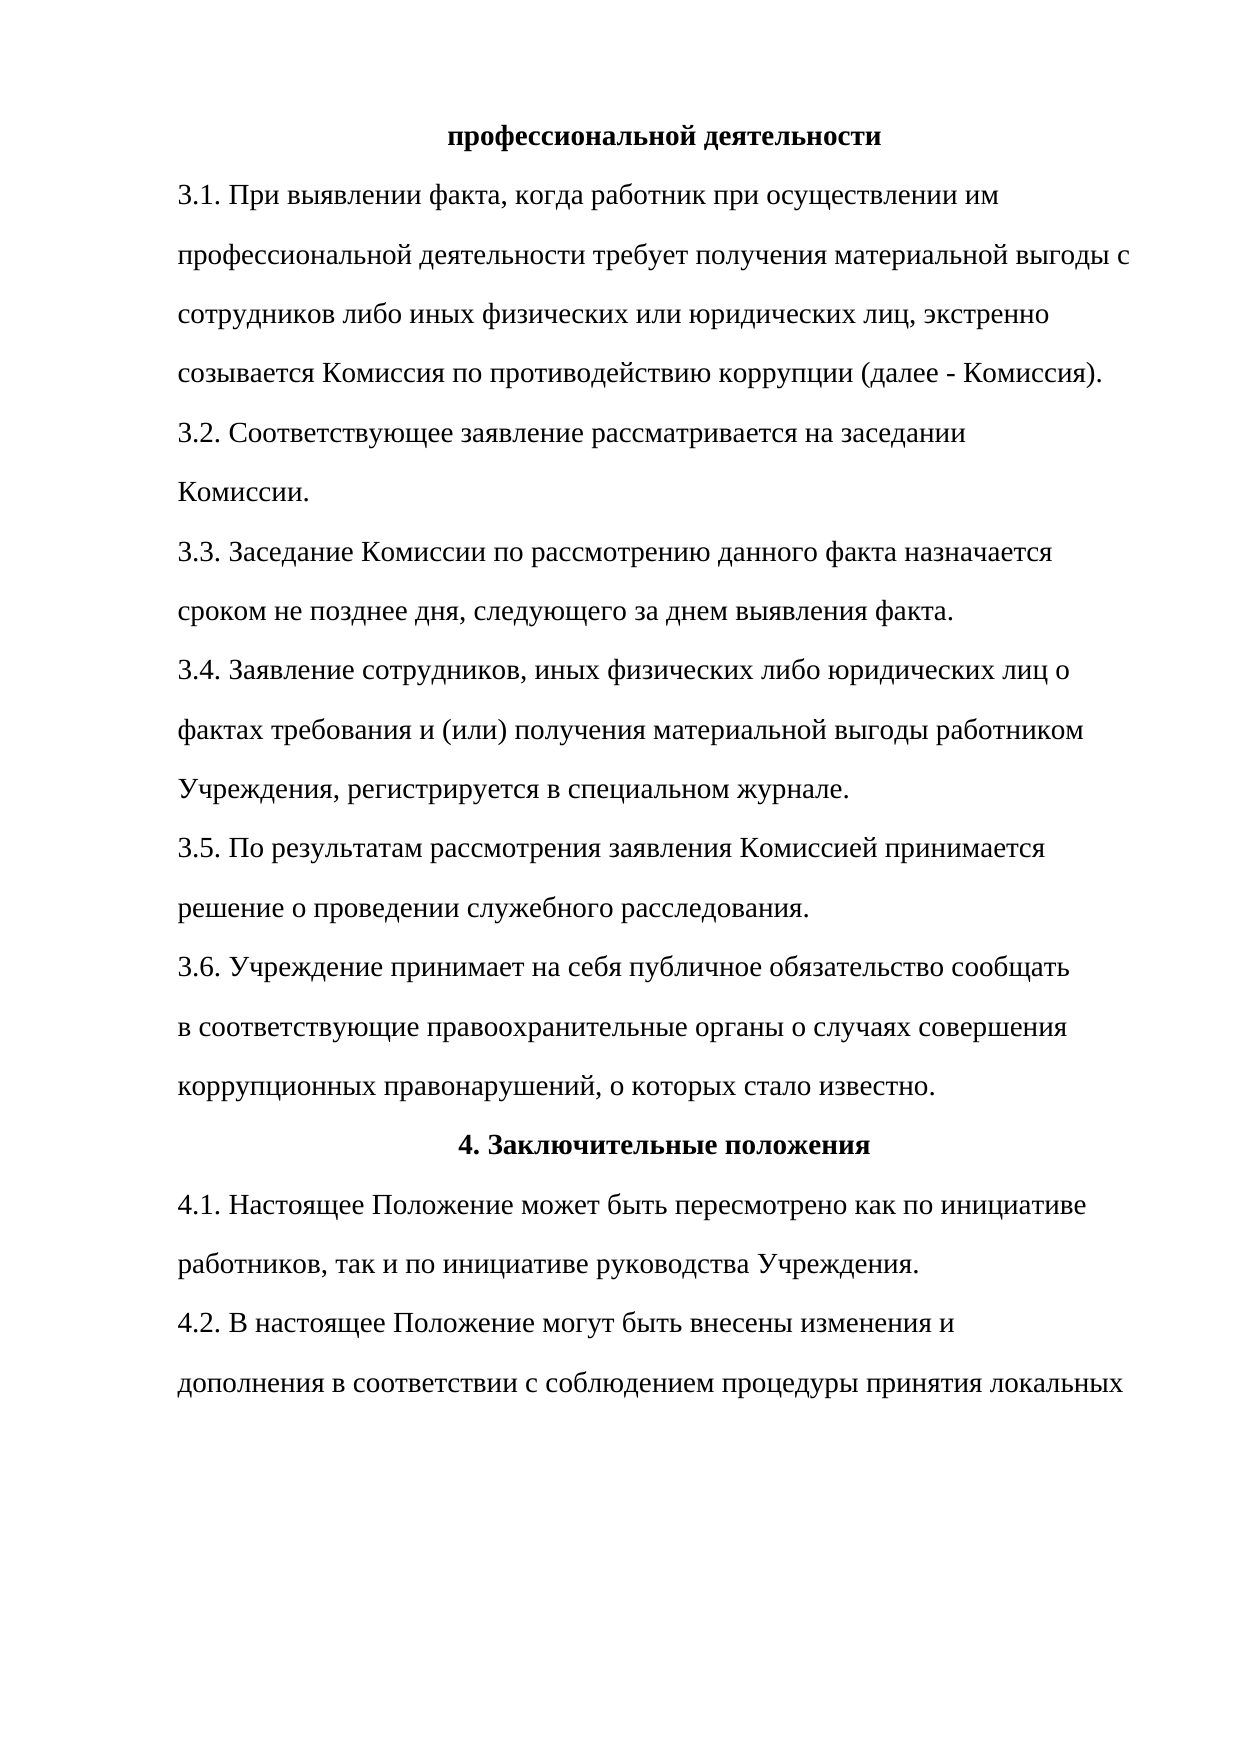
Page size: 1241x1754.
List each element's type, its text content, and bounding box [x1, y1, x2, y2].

text решение о проведении служебного расследования. [177, 890, 1152, 923]
text профессиональной деятельности требует получения материальной выгоды с [177, 237, 1152, 270]
text профессиональной деятельности [177, 118, 1152, 152]
text 4.2. В настоящее Положение могут быть внесены изменения и [177, 1306, 1152, 1339]
text 3.3. Заседание Комиссии по рассмотрению данного факта назначается [177, 534, 1152, 567]
text работников, так и по инициативе руководства Учреждения. [177, 1246, 1152, 1280]
text коррупционных правонарушений, о которых стало известно. [177, 1068, 1152, 1102]
text 3.2. Соответствующее заявление рассматривается на заседании [177, 415, 1152, 448]
text 4.1. Настоящее Положение может быть пересмотрено как по инициативе [177, 1187, 1152, 1220]
text Учреждения, регистрируется в специальном журнале. [177, 771, 1152, 805]
text в соответствующие правоохранительные органы о случаях совершения [177, 1009, 1152, 1042]
text 4. Заключительные положения [177, 1127, 1152, 1161]
text сроком не позднее дня, следующего за днем выявления факта. [177, 593, 1152, 627]
text 3.4. Заявление сотрудников, иных физических либо юридических лиц о [177, 652, 1152, 686]
text Комиссии. [177, 474, 1152, 508]
text 3.1. При выявлении факта, когда работник при осуществлении им [177, 177, 1152, 211]
text фактах требования и (или) получения материальной выгоды работником [177, 712, 1152, 745]
text дополнения в соответствии с соблюдением процедуры принятия локальных [177, 1365, 1152, 1398]
text созывается Комиссия по противодействию коррупции (далее - Комиссия). [177, 356, 1152, 389]
text 3.5. По результатам рассмотрения заявления Комиссией принимается [177, 831, 1152, 864]
text сотрудников либо иных физических или юридических лиц, экстренно [177, 296, 1152, 330]
text 3.6. Учреждение принимает на себя публичное обязательство сообщать [177, 949, 1152, 983]
